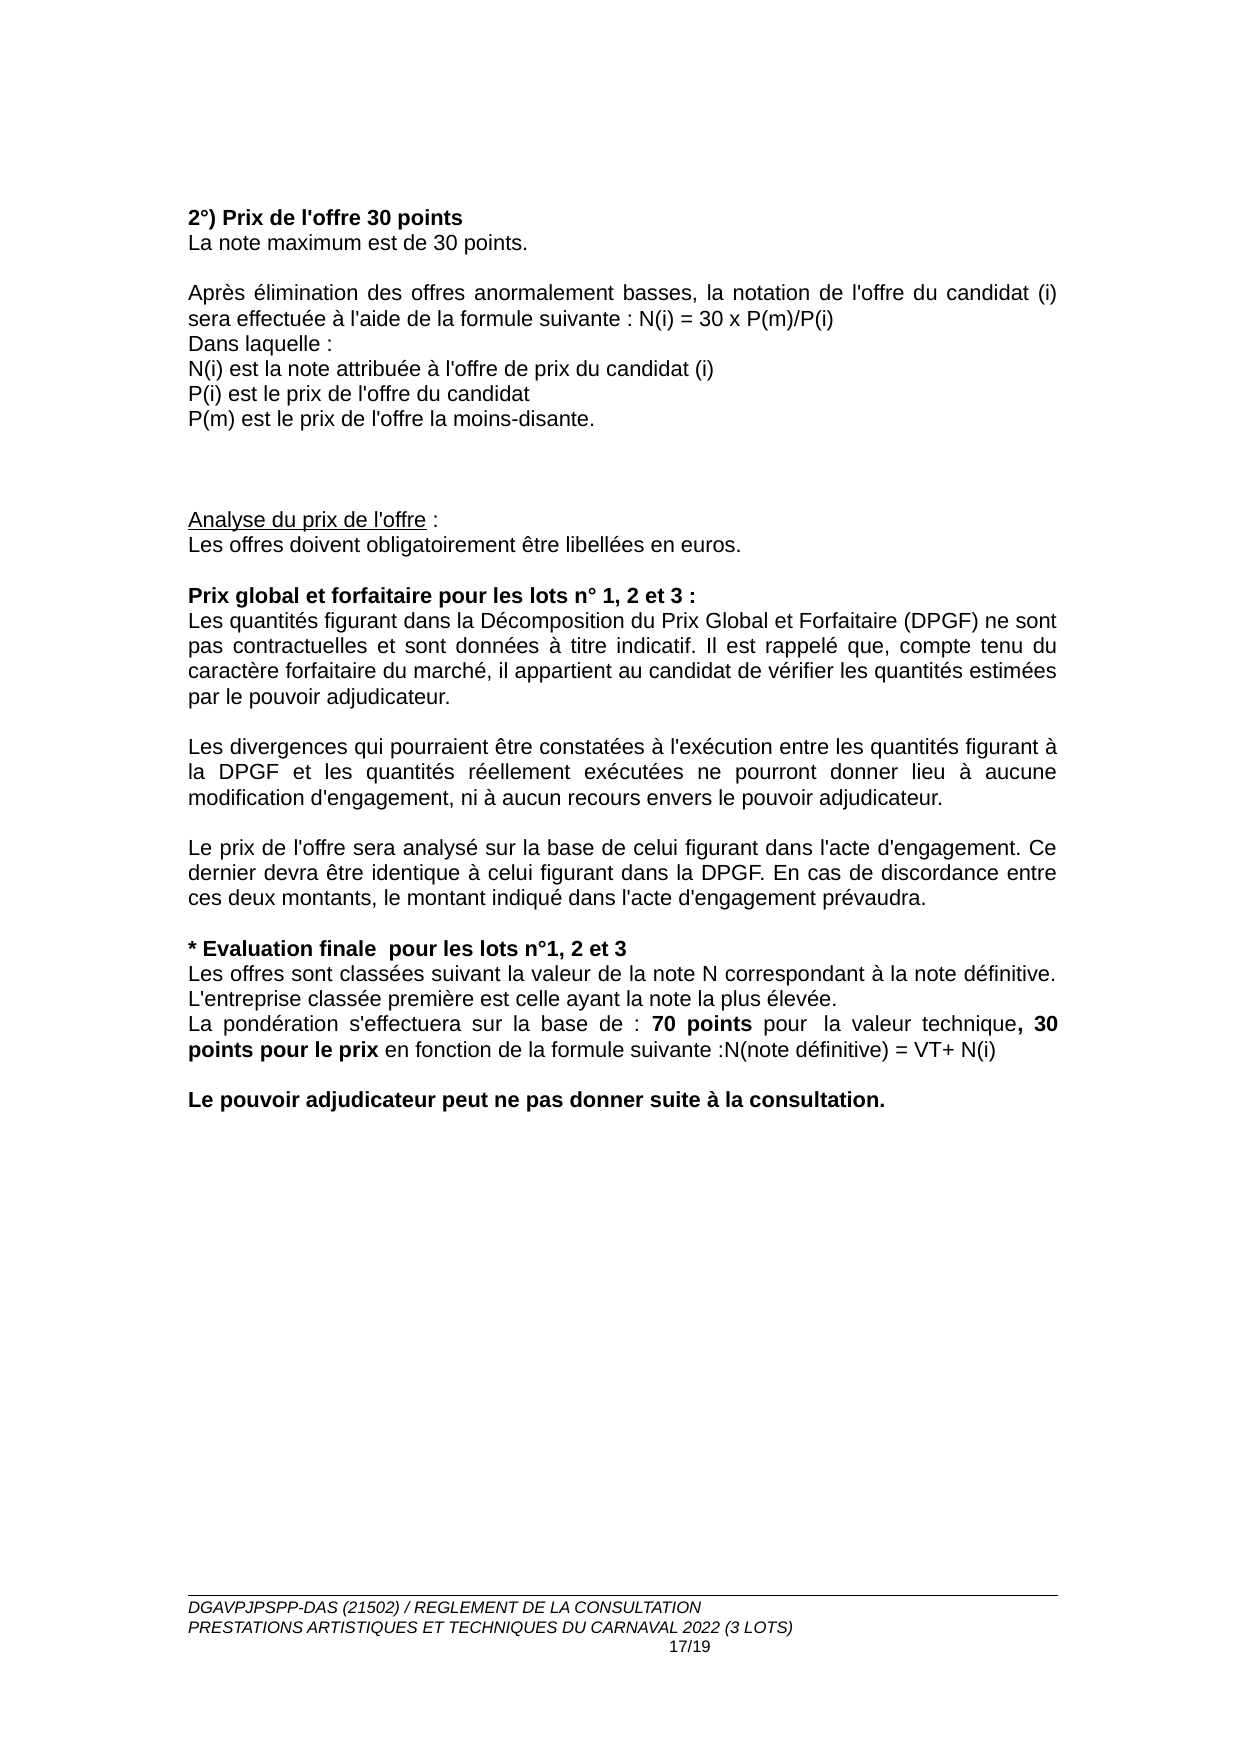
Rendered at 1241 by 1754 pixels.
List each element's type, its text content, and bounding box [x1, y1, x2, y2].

text 2°) Prix de l'offre 30 points [188, 204, 1058, 230]
text Le pouvoir adjudicateur peut ne pas donner suite à la consultation. [188, 1087, 1058, 1112]
text Les offres sont classées suivant la valeur de la note N correspondant à la note définitive. L'entreprise classée première est celle ayant la note la plus élevée. [188, 961, 1058, 1011]
text Les quantités figurant dans la Décomposition du Prix Global et Forfaitaire (DPGF) ne sont pas contractuelles et sont données à titre indicatif. Il est rappelé que, compte tenu du caractère forfaitaire du marché, il appartient au candidat de vérifier les quantités estimées par le pouvoir adjudicateur. [188, 608, 1058, 709]
text Les offres doivent obligatoirement être libellées en euros. [188, 532, 1058, 557]
text N(i) est la note attribuée à l'offre de prix du candidat (i) [188, 356, 1058, 381]
text Après élimination des offres anormalement basses, la notation de l'offre du candidat (i) sera effectuée à l'aide de la formule suivante : N(i) = 30 x P(m)/P(i) [188, 280, 1058, 331]
text Le prix de l'offre sera analysé sur la base de celui figurant dans l'acte d'engagement. Ce dernier devra être identique à celui figurant dans la DPGF. En cas de discordance entre ces deux montants, le montant indiqué dans l'acte d'engagement prévaudra. [188, 835, 1058, 910]
text * Evaluation finale pour les lots n°1, 2 et 3 [188, 936, 1052, 961]
text Analyse du prix de l'offre : [188, 507, 1058, 532]
text Dans laquelle : [188, 331, 1058, 356]
text La pondération s'effectuera sur la base de : 70 points pour la valeur technique, 30 points pour le prix en fonction de la formule suivante :N(note définitive) = VT+ N(i) [188, 1011, 1058, 1062]
text P(m) est le prix de l'offre la moins-disante. [188, 406, 1058, 431]
text La note maximum est de 30 points. [188, 230, 1058, 255]
text Les divergences qui pourraient être constatées à l'exécution entre les quantités figurant à la DPGF et les quantités réellement exécutées ne pourront donner lieu à aucune modification d'engagement, ni à aucun recours envers le pouvoir adjudicateur. [188, 734, 1058, 809]
text Prix global et forfaitaire pour les lots n° 1, 2 et 3 : [188, 583, 1058, 608]
text P(i) est le prix de l'offre du candidat [188, 381, 1058, 406]
